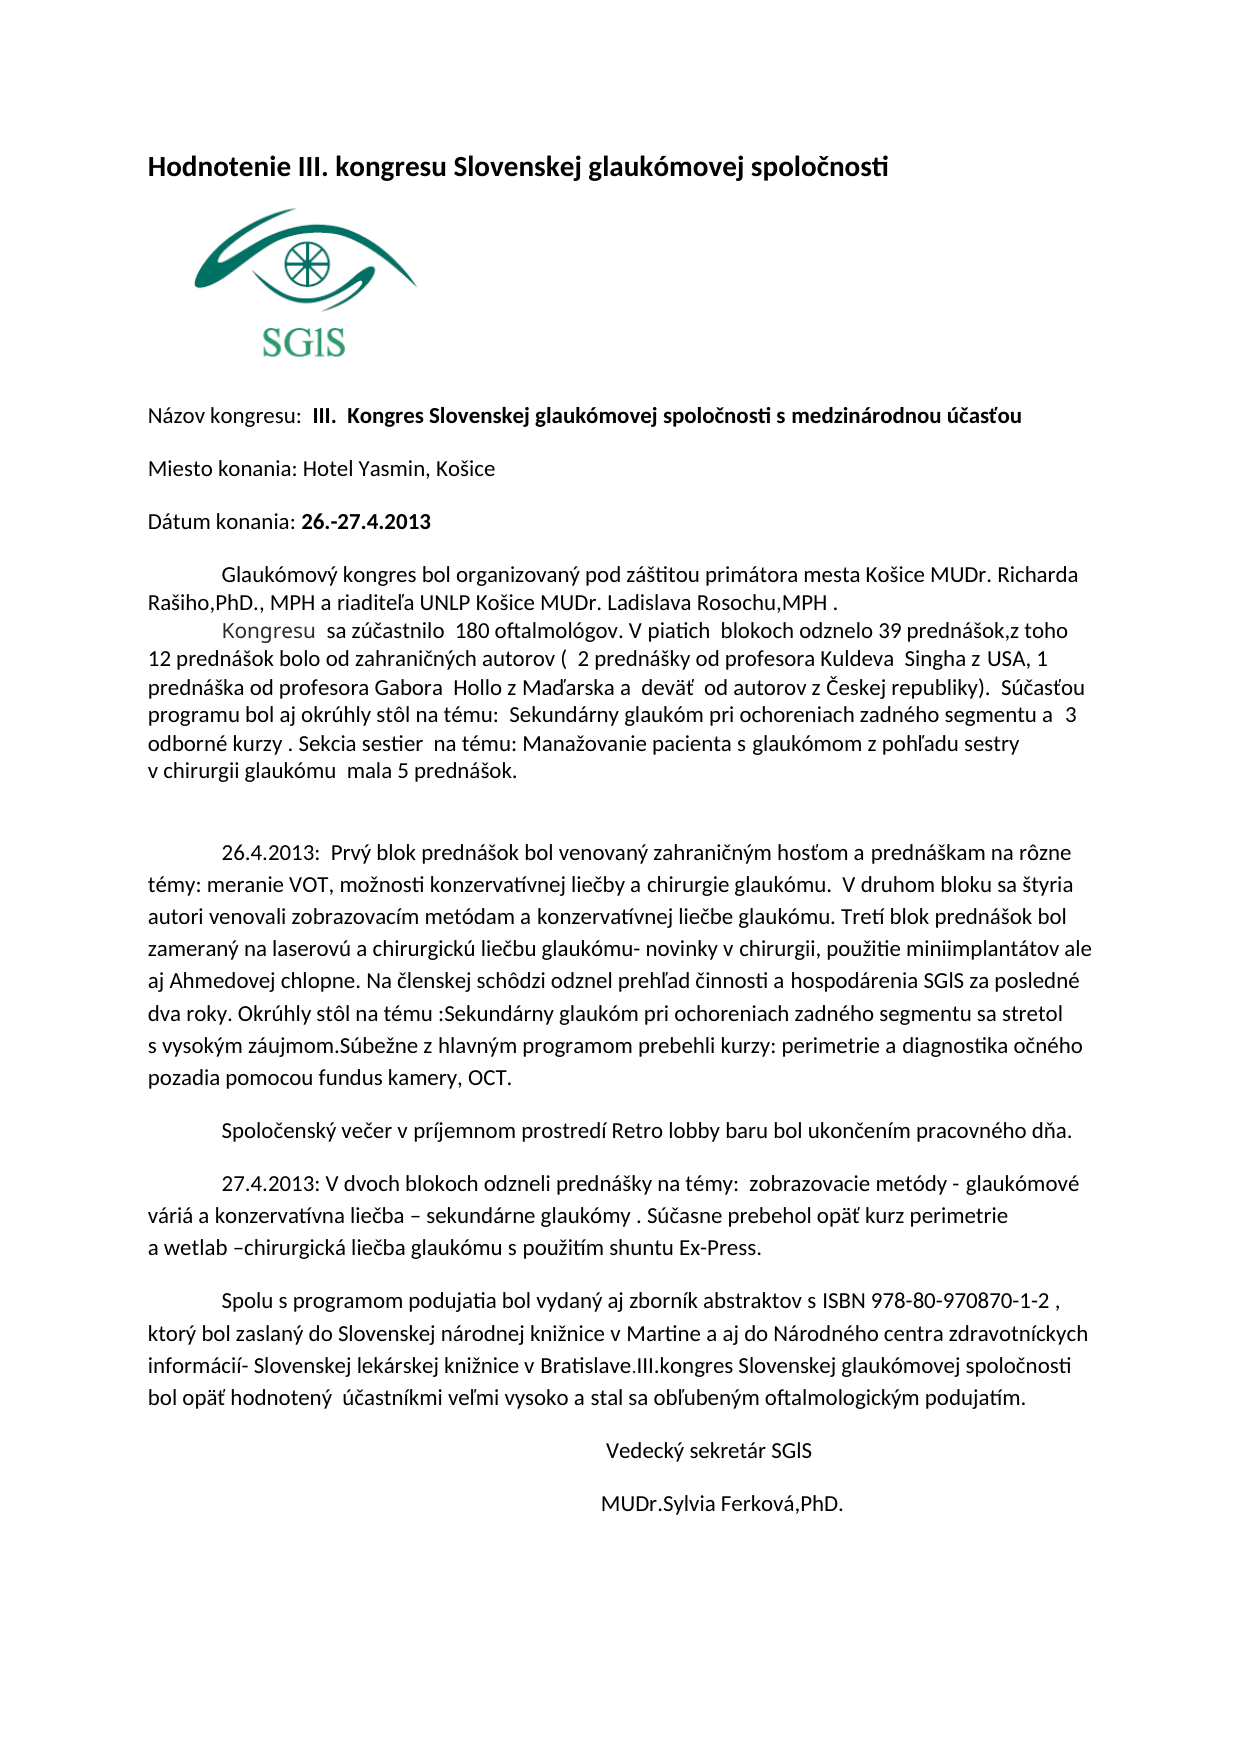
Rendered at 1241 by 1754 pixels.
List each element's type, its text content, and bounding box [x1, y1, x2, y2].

text Miesto konania: Hotel Yasmin, Košice [148, 454, 1093, 482]
text Glaukómový kongres bol organizovaný pod záštitou primátora mesta Košice MUDr. Richarda Rašiho,PhD., MPH a riaditeľa UNLP Košice MUDr. Ladislava Rosochu,MPH . [148, 560, 1093, 616]
text MUDr.Sylvia Ferková,PhD. [148, 1489, 1093, 1517]
text Hodnotenie III. kongresu Slovenskej glaukómovej spoločnosti [148, 148, 1093, 376]
text Spoločenský večer v príjemnom prostredí Retro lobby baru bol ukončením pracovného dňa. [148, 1116, 1093, 1144]
text 26.4.2013: Prvý blok prednášok bol venovaný zahraničným hosťom a prednáškam na rôzne témy: meranie VOT, možnosti konzervatívnej liečby a chirurgie glaukómu. V druhom bloku sa štyria autori venovali zobrazovacím metódam a konzervatívnej liečbe glaukómu. Tretí blok prednášok bol zameraný na laserovú a chirurgickú liečbu glaukómu- novinky v chirurgii, použitie miniimplantátov ale aj Ahmedovej chlopne. Na členskej schôdzi odznel prehľad činnosti a hospodárenia SGlS za posledné dva roky. Okrúhly stôl na tému :Sekundárny glaukóm pri ochoreniach zadného segmentu sa stretol s vysokým záujmom.Súbežne z hlavným programom prebehli kurzy: perimetrie a diagnostika očného pozadia pomocou fundus kamery, OCT. [148, 838, 1093, 1091]
text Vedecký sekretár SGlS [148, 1436, 1093, 1464]
text Dátum konania: 26.-27.4.2013 [148, 507, 1093, 535]
text 27.4.2013: V dvoch blokoch odzneli prednášky na témy: zobrazovacie metódy - glaukómové váriá a konzervatívna liečba – sekundárne glaukómy . Súčasne prebehol opäť kurz perimetrie a wetlab –chirurgická liečba glaukómu s použitím shuntu Ex-Press. [148, 1169, 1093, 1261]
text Spolu s programom podujatia bol vydaný aj zborník abstraktov s ISBN 978-80-970870-1-2 , ktorý bol zaslaný do Slovenskej národnej knižnice v Martine a aj do Národného centra zdravotníckych informácií- Slovenskej lekárskej knižnice v Bratislave.III.kongres Slovenskej glaukómovej spoločnosti bol opäť hodnotený účastníkmi veľmi vysoko a stal sa obľubeným oftalmologickým podujatím. [148, 1286, 1093, 1411]
text Názov kongresu: III. Kongres Slovenskej glaukómovej spoločnosti s medzinárodnou účasťou [148, 401, 1093, 429]
text Kongresu sa zúčastnilo 180 oftalmológov. V piatich blokoch odznelo 39 prednášok,z toho 12 prednášok bolo od zahraničných autorov ( 2 prednášky od profesora Kuldeva Singha z USA, 1 prednáška od profesora Gabora Hollo z Maďarska a deväť od autorov z Českej republiky). Súčasťou programu bol aj okrúhly stôl na tému: Sekundárny glaukóm pri ochoreniach zadného segmentu a 3 odborné kurzy . Sekcia sestier na tému: Manažovanie pacienta s glaukómom z pohľadu sestry v chirurgii glaukómu mala 5 prednášok. [148, 616, 1093, 785]
